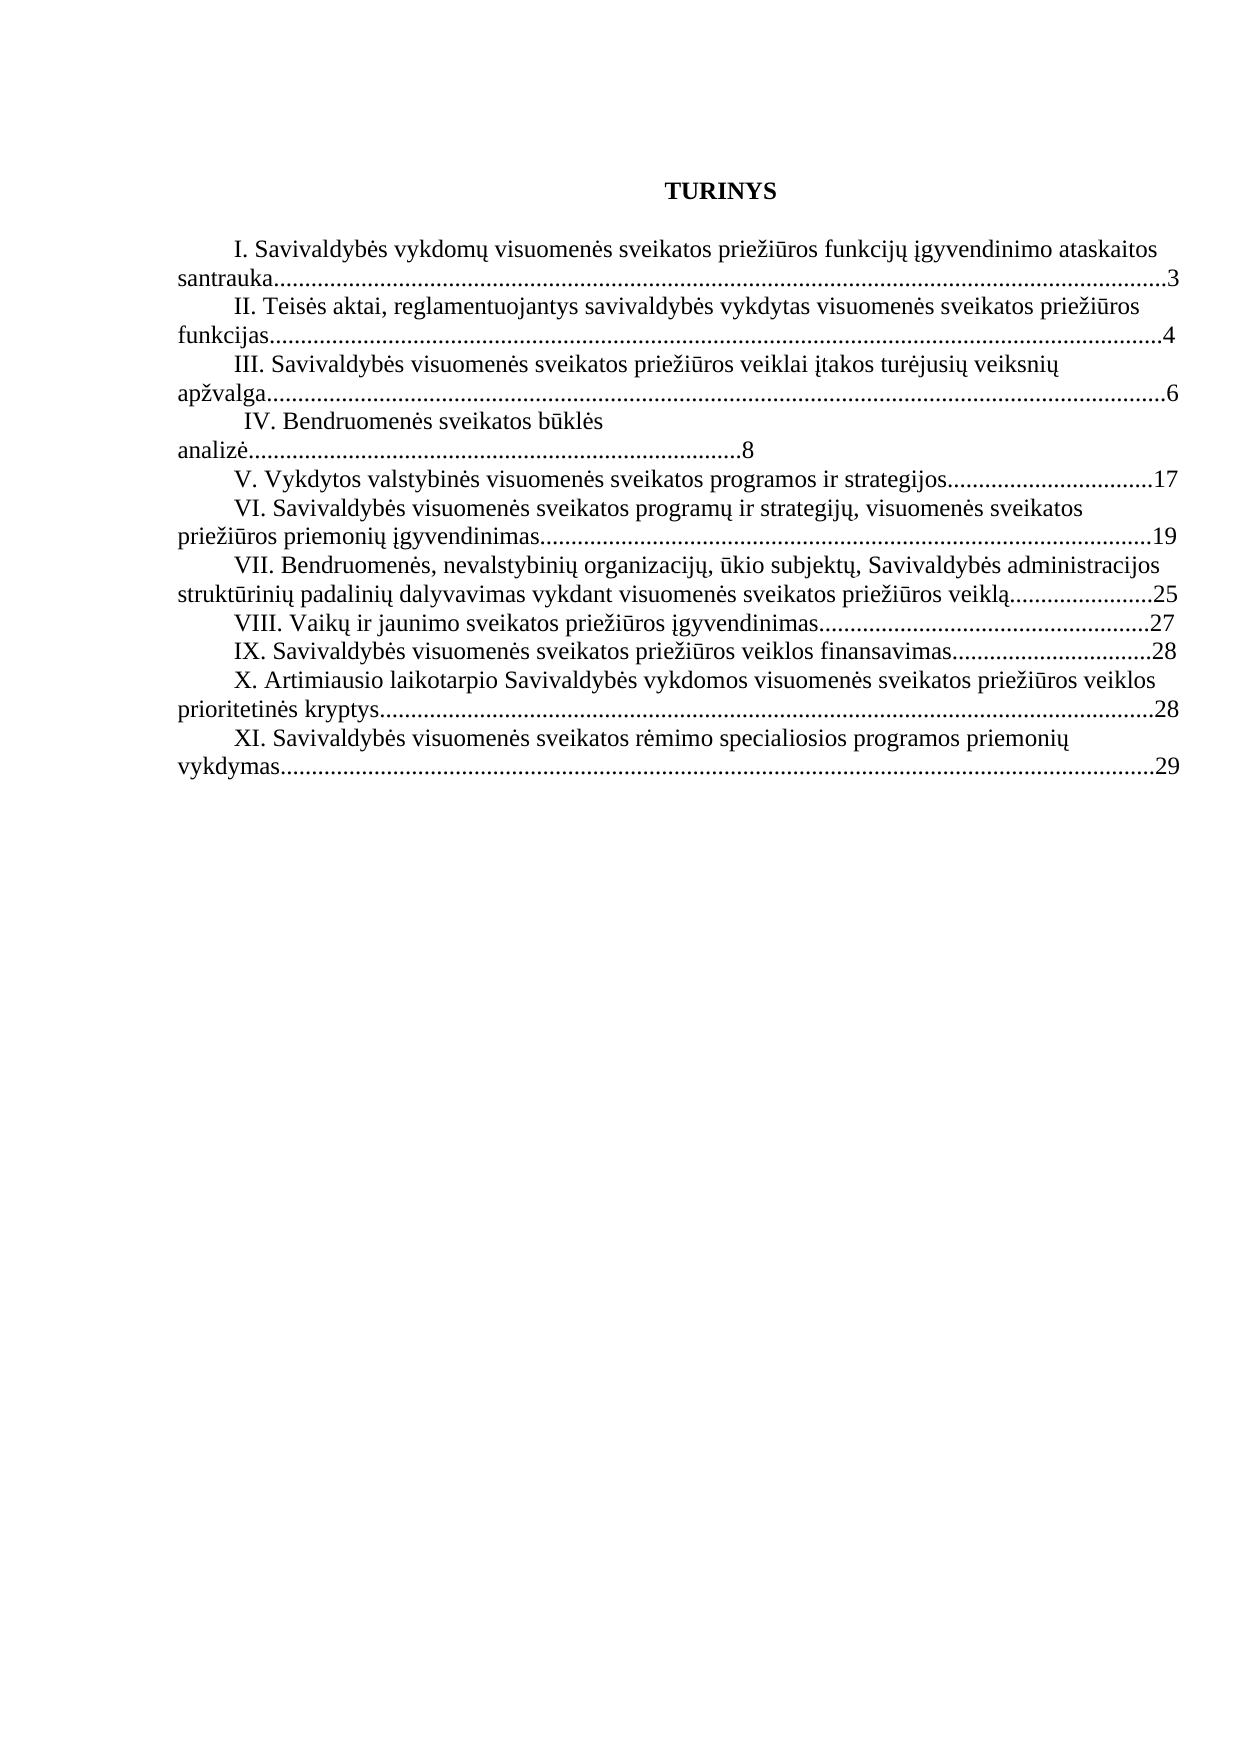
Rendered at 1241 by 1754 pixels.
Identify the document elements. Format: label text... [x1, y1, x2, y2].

text X. Artimiausio laikotarpio Savivaldybės vykdomos visuomenės sveikatos priežiūros veiklos prioritetinės kryptys............................................................................................................................28 [177, 665, 1181, 723]
text II. Teisės aktai, reglamentuojantys savivaldybės vykdytas visuomenės sveikatos priežiūros [177, 291, 1181, 320]
text funkcijas...............................................................................................................................................4 [177, 320, 1181, 349]
text V. Vykdytos valstybinės visuomenės sveikatos programos ir strategijos.................................17 [177, 464, 1181, 493]
text XI. Savivaldybės visuomenės sveikatos rėmimo specialiosios programos priemonių vykdymas............................................................................................................................................29 [177, 723, 1181, 780]
text I. Savivaldybės vykdomų visuomenės sveikatos priežiūros funkcijų įgyvendinimo ataskaitos santrauka...............................................................................................................................................3 [177, 234, 1181, 291]
text III. Savivaldybės visuomenės sveikatos priežiūros veiklai įtakos turėjusių veiksnių apžvalga................................................................................................................................................6 [177, 349, 1181, 406]
text VII. Bendruomenės, nevalstybinių organizacijų, ūkio subjektų, Savivaldybės administracijos struktūrinių padalinių dalyvavimas vykdant visuomenės sveikatos priežiūros veiklą.......................25 [177, 550, 1181, 608]
text TURINYS [195, 176, 1175, 205]
text IX. Savivaldybės visuomenės sveikatos priežiūros veiklos finansavimas................................28 [177, 636, 1181, 665]
text VI. Savivaldybės visuomenės sveikatos programų ir strategijų, visuomenės sveikatos priežiūros priemonių įgyvendinimas..................................................................................................19 [177, 493, 1181, 550]
text IV. Bendruomenės sveikatos būklės analizė...............................................................................8 [177, 406, 1181, 464]
text VIII. Vaikų ir jaunimo sveikatos priežiūros įgyvendinimas.....................................................27 [177, 608, 1181, 636]
